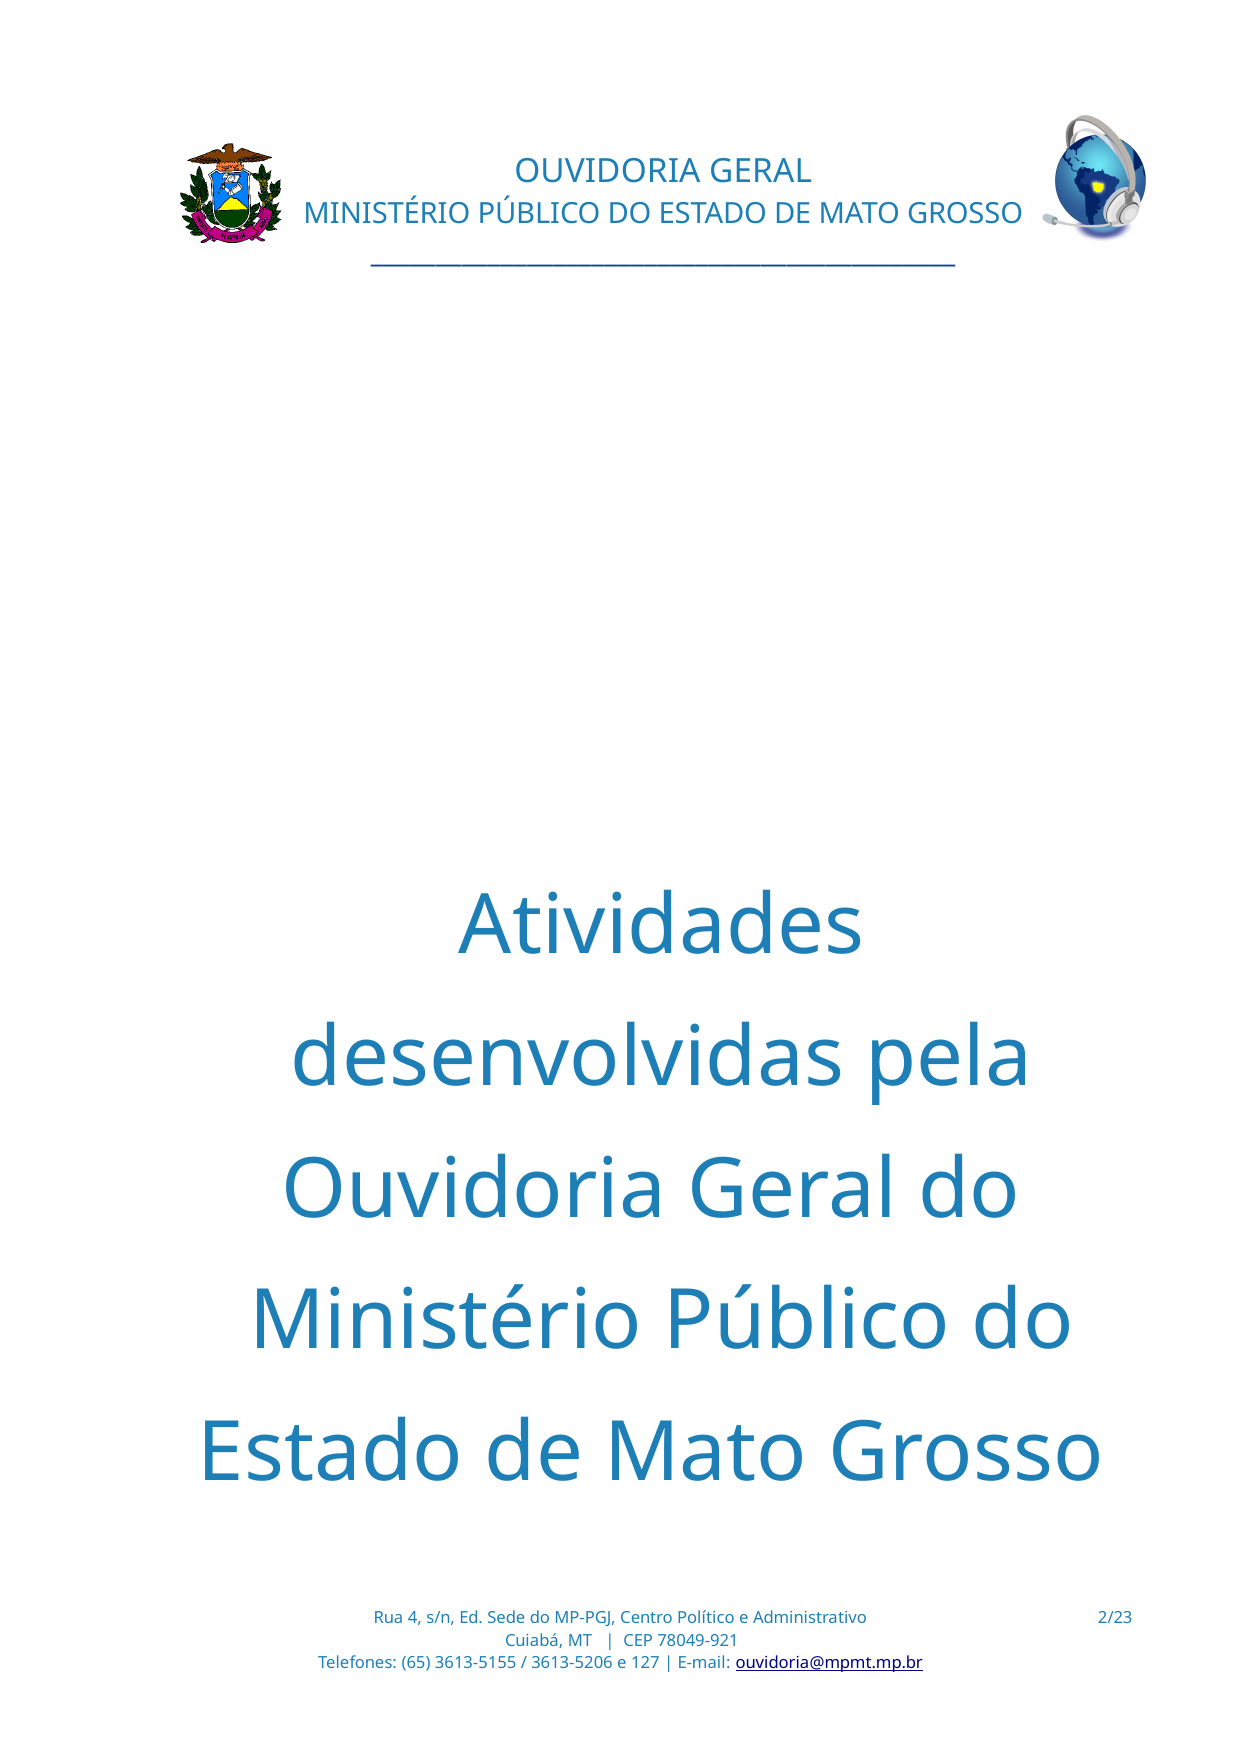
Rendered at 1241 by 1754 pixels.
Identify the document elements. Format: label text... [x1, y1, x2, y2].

text Atividades desenvolvidas pela Ouvidoria Geral do [192, 864, 1132, 1241]
picture [178, 142, 295, 251]
text Ministério Público do Estado de Mato Grosso [192, 1259, 1132, 1505]
picture [1028, 110, 1162, 247]
